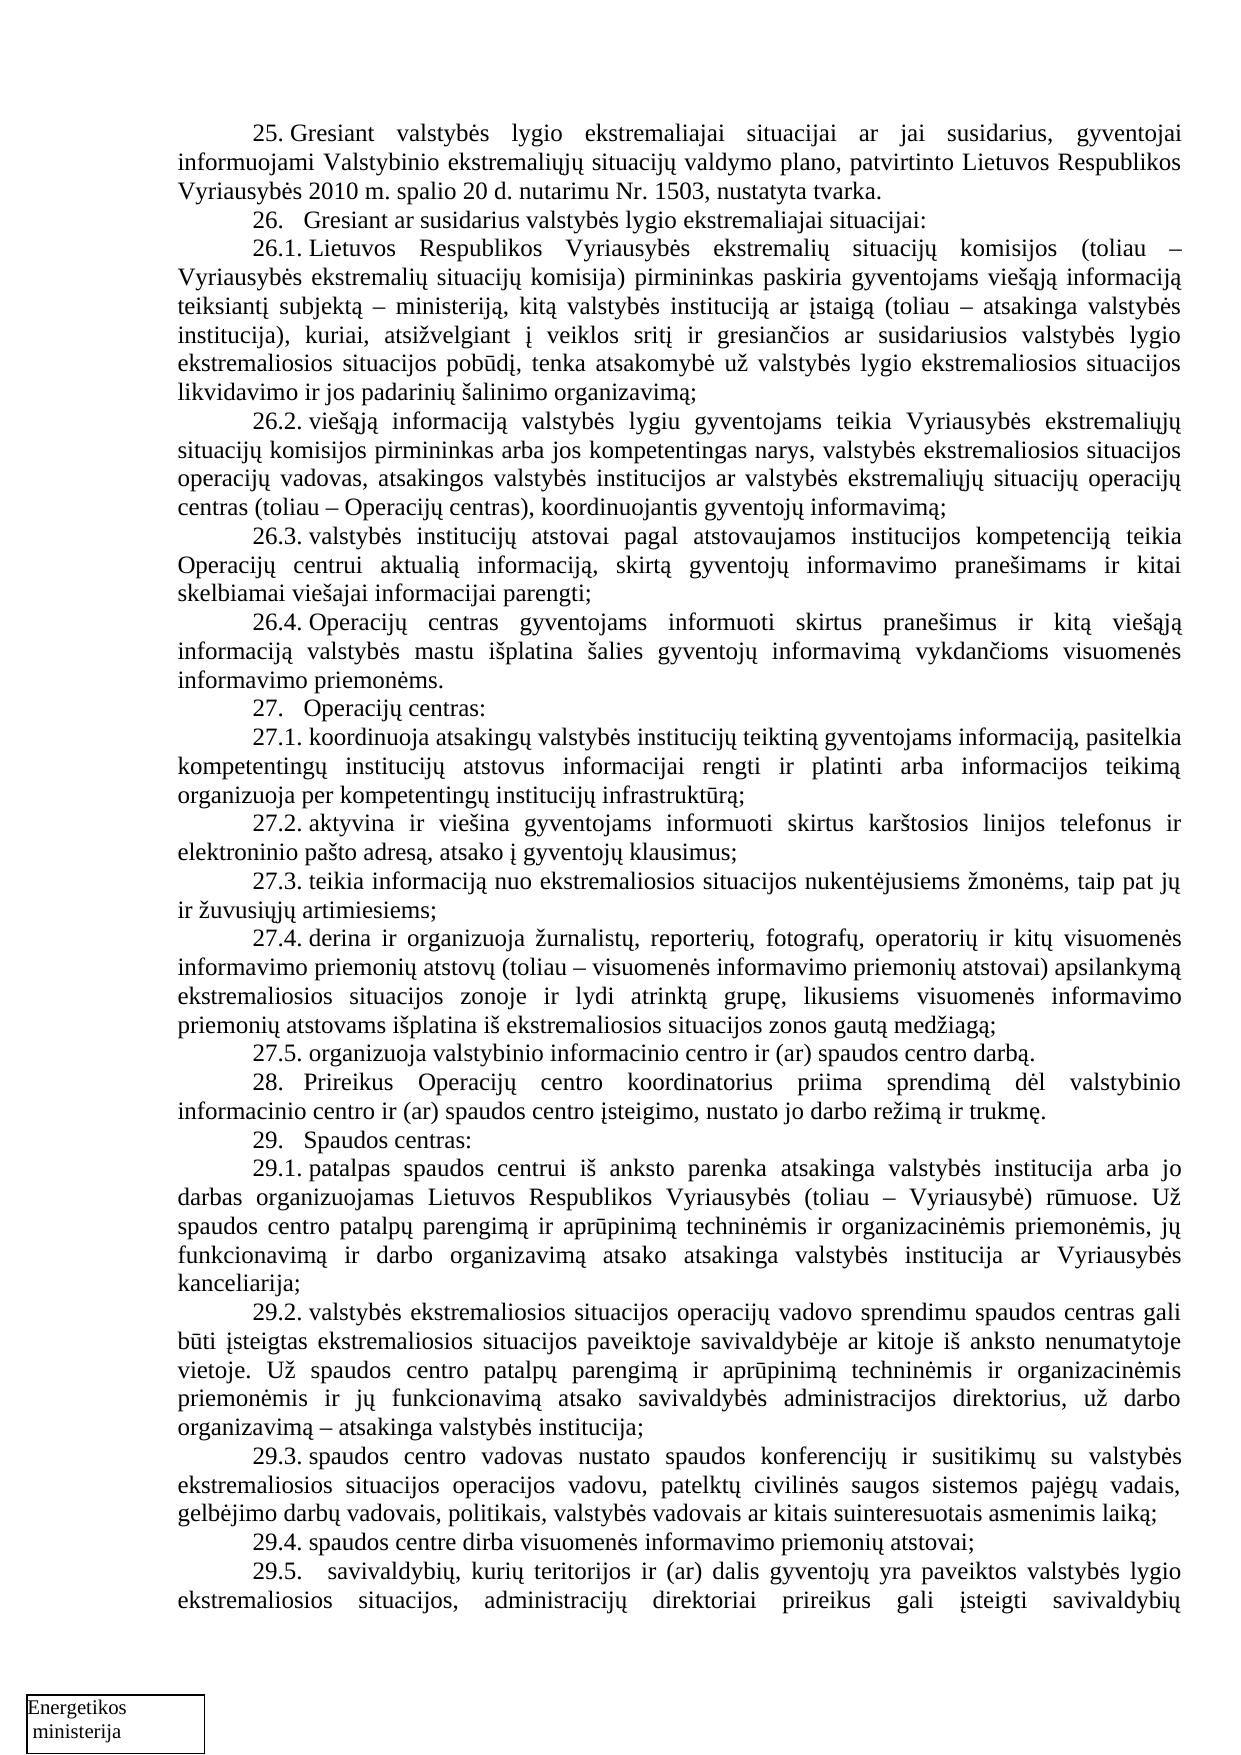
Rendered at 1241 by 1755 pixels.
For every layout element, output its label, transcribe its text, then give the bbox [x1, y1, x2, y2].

text 29.1. patalpas spaudos centrui iš anksto parenka atsakinga valstybės institucija arba jo darbas organizuojamas Lietuvos Respublikos Vyriausybės (toliau – Vyriausybė) rūmuose. Už spaudos centro patalpų parengimą ir aprūpinimą techninėmis ir organizacinėmis priemonėmis, jų funkcionavimą ir darbo organizavimą atsako atsakinga valstybės institucija ar Vyriausybės kanceliarija; [177, 1153, 1182, 1297]
text 27.1. koordinuoja atsakingų valstybės institucijų teiktiną gyventojams informaciją, pasitelkia kompetentingų institucijų atstovus informacijai rengti ir platinti arba informacijos teikimą organizuoja per kompetentingų institucijų infrastruktūrą; [177, 722, 1182, 808]
text 28. Prireikus Operacijų centro koordinatorius priima sprendimą dėl valstybinio informacinio centro ir (ar) spaudos centro įsteigimo, nustato jo darbo režimą ir trukmę. [177, 1067, 1182, 1125]
text 29.2. valstybės ekstremaliosios situacijos operacijų vadovo sprendimu spaudos centras gali būti įsteigtas ekstremaliosios situacijos paveiktoje savivaldybėje ar kitoje iš anksto nenumatytoje vietoje. Už spaudos centro patalpų parengimą ir aprūpinimą techninėmis ir organizacinėmis priemonėmis ir jų funkcionavimą atsako savivaldybės administracijos direktorius, už darbo organizavimą – atsakinga valstybės institucija; [177, 1297, 1182, 1441]
text 27.2. aktyvina ir viešina gyventojams informuoti skirtus karštosios linijos telefonus ir elektroninio pašto adresą, atsako į gyventojų klausimus; [177, 808, 1182, 866]
text 27. Operacijų centras: [177, 693, 1182, 722]
text 29.5. savivaldybių, kurių teritorijos ir (ar) dalis gyventojų yra paveiktos valstybės lygio ekstremaliosios situacijos, administracijų direktoriai prireikus gali įsteigti savivaldybių [177, 1556, 1182, 1613]
text 26.1. Lietuvos Respublikos Vyriausybės ekstremalių situacijų komisijos (toliau – Vyriausybės ekstremalių situacijų komisija) pirmininkas paskiria gyventojams viešąją informaciją teiksiantį subjektą – ministeriją, kitą valstybės instituciją ar įstaigą (toliau – atsakinga valstybės institucija), kuriai, atsižvelgiant į veiklos sritį ir gresiančios ar susidariusios valstybės lygio ekstremaliosios situacijos pobūdį, tenka atsakomybė už valstybės lygio ekstremaliosios situacijos likvidavimo ir jos padarinių šalinimo organizavimą; [177, 233, 1182, 406]
text 26.4. Operacijų centras gyventojams informuoti skirtus pranešimus ir kitą viešąją informaciją valstybės mastu išplatina šalies gyventojų informavimą vykdančioms visuomenės informavimo priemonėms. [177, 607, 1182, 693]
text 25. Gresiant valstybės lygio ekstremaliajai situacijai ar jai susidarius, gyventojai informuojami Valstybinio ekstremaliųjų situacijų valdymo plano, patvirtinto Lietuvos Respublikos Vyriausybės 2010 m. spalio 20 d. nutarimu Nr. 1503, nustatyta tvarka. [177, 118, 1182, 205]
text 27.4. derina ir organizuoja žurnalistų, reporterių, fotografų, operatorių ir kitų visuomenės informavimo priemonių atstovų (toliau – visuomenės informavimo priemonių atstovai) apsilankymą ekstremaliosios situacijos zonoje ir lydi atrinktą grupę, likusiems visuomenės informavimo priemonių atstovams išplatina iš ekstremaliosios situacijos zonos gautą medžiagą; [177, 923, 1182, 1038]
text 29.3. spaudos centro vadovas nustato spaudos konferencijų ir susitikimų su valstybės ekstremaliosios situacijos operacijos vadovu, patelktų civilinės saugos sistemos pajėgų vadais, gelbėjimo darbų vadovais, politikais, valstybės vadovais ar kitais suinteresuotais asmenimis laiką; [177, 1441, 1182, 1527]
text 27.3. teikia informaciją nuo ekstremaliosios situacijos nukentėjusiems žmonėms, taip pat jų ir žuvusiųjų artimiesiems; [177, 866, 1182, 923]
text 27.5. organizuoja valstybinio informacinio centro ir (ar) spaudos centro darbą. [177, 1038, 1182, 1067]
text 26.2. viešąją informaciją valstybės lygiu gyventojams teikia Vyriausybės ekstremaliųjų situacijų komisijos pirmininkas arba jos kompetentingas narys, valstybės ekstremaliosios situacijos operacijų vadovas, atsakingos valstybės institucijos ar valstybės ekstremaliųjų situacijų operacijų centras (toliau – Operacijų centras), koordinuojantis gyventojų informavimą; [177, 406, 1182, 521]
text 26.3. valstybės institucijų atstovai pagal atstovaujamos institucijos kompetenciją teikia Operacijų centrui aktualią informaciją, skirtą gyventojų informavimo pranešimams ir kitai skelbiamai viešajai informacijai parengti; [177, 521, 1182, 607]
text 29.4. spaudos centre dirba visuomenės informavimo priemonių atstovai; [177, 1527, 1182, 1556]
text 29. Spaudos centras: [177, 1125, 1182, 1153]
text 26. Gresiant ar susidarius valstybės lygio ekstremaliajai situacijai: [177, 205, 1182, 233]
